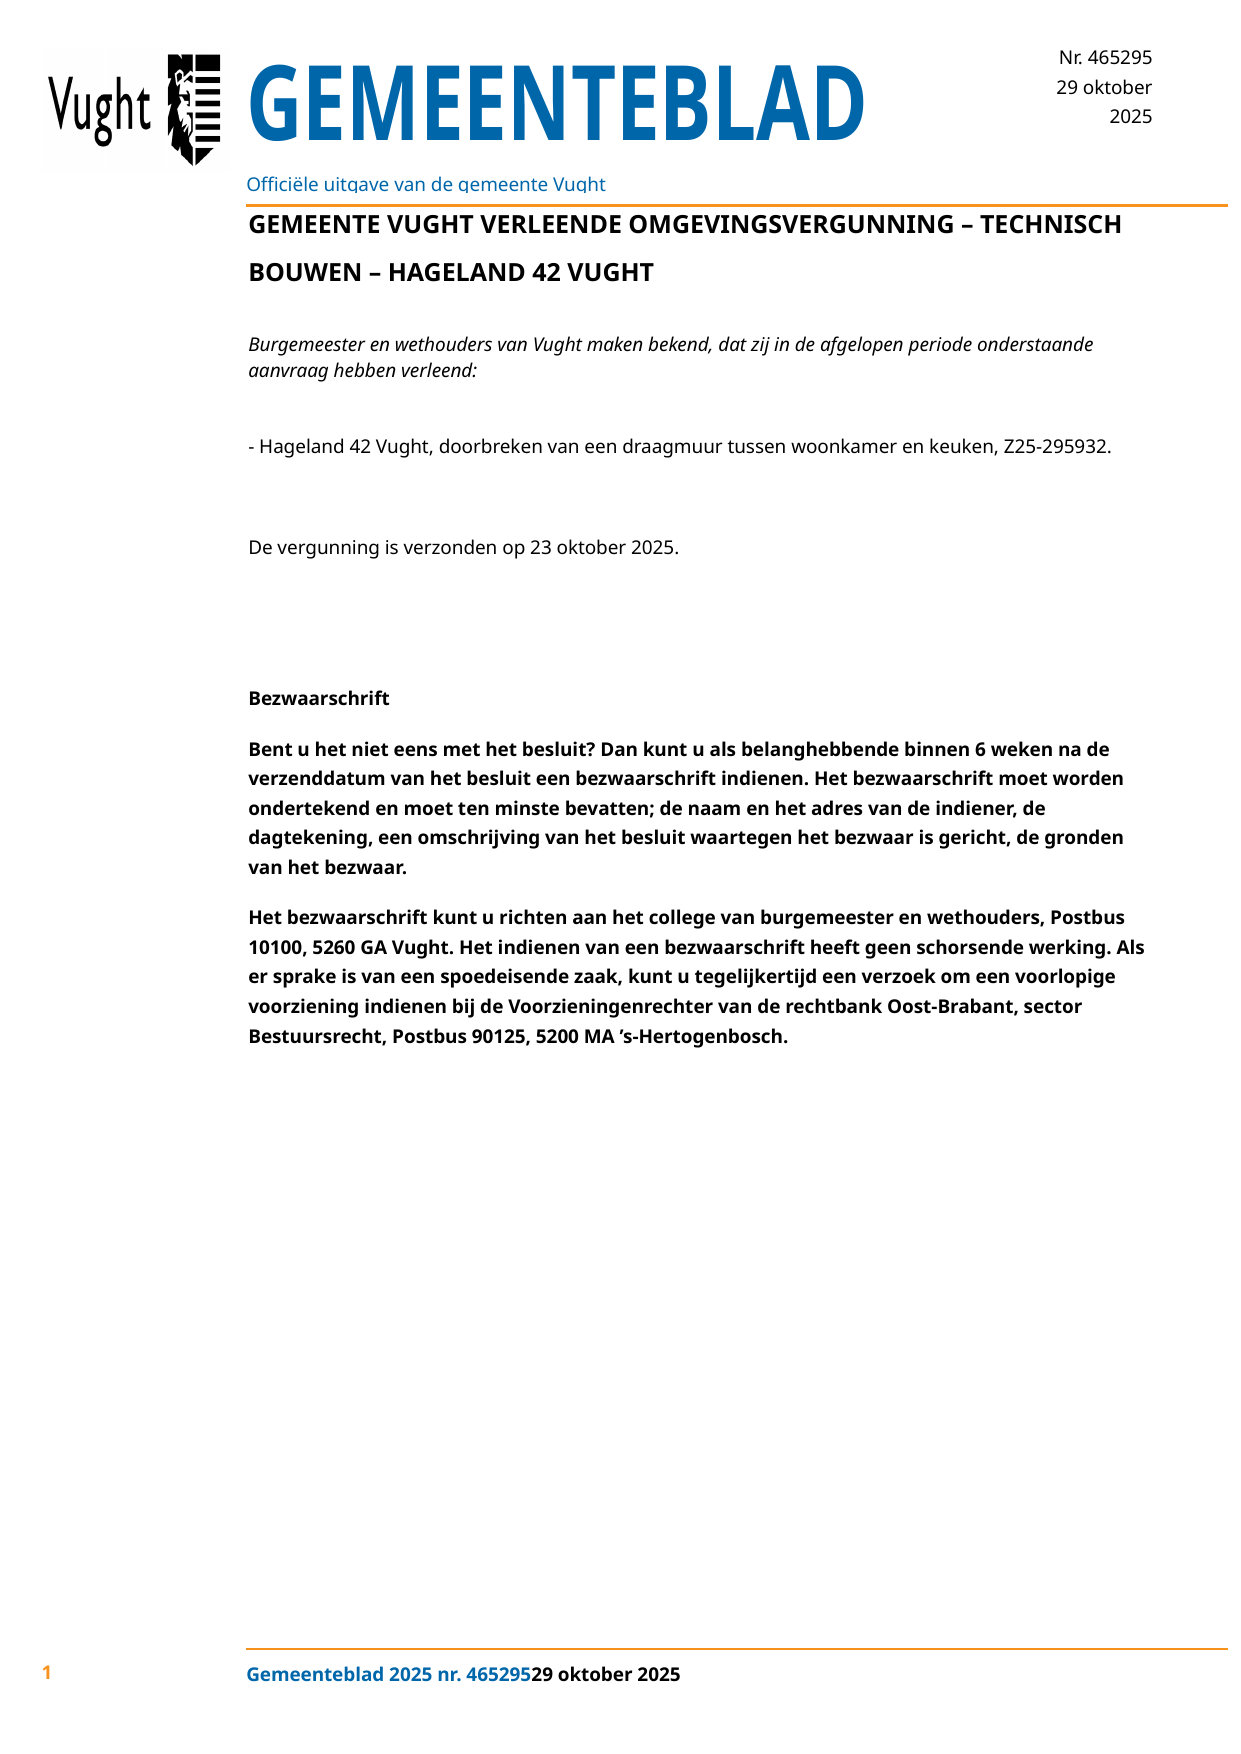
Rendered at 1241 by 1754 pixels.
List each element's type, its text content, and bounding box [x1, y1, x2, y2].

text Burgemeester en wethouders van Vught maken bekend, dat zij in de afgelopen periode onderstaande aanvraag hebben verleend: [248, 331, 1152, 383]
text Bent u het niet eens met het besluit? Dan kunt u als belanghebbende binnen 6 weken na de verzenddatum van het besluit een bezwaarschrift indienen. Het bezwaarschrift moet worden ondertekend en moet ten minste bevatten; de naam en het adres van de indiener, de dagtekening, een omschrijving van het besluit waartegen het bezwaar is gericht, de gronden van het bezwaar. [248, 736, 1152, 880]
text - Hageland 42 Vught, doorbreken van een draagmuur tussen woonkamer en keuken, Z25-295932. [248, 433, 1152, 459]
picture [41, 47, 231, 172]
text Bezwaarschrift [248, 685, 1152, 711]
text Het bezwaarschrift kunt u richten aan het college van burgemeester en wethouders, Postbus 10100, 5260 GA Vught. Het indienen van een bezwaarschrift heeft geen schorsende werking. Als er sprake is van een spoedeisende zaak, kunt u tegelijkertijd een verzoek om een voorlopige voorziening indienen bij de Voorzieningenrechter van de rechtbank Oost-Brabant, sector Bestuursrecht, Postbus 90125, 5200 MA ’s-Hertogenbosch. [248, 904, 1152, 1049]
text De vergunning is verzonden op 23 oktober 2025. [248, 534, 1152, 560]
text GEMEENTE VUGHT VERLEENDE OMGEVINGSVERGUNNING – TECHNISCH BOUWEN – HAGELAND 42 VUGHT [248, 207, 1152, 288]
